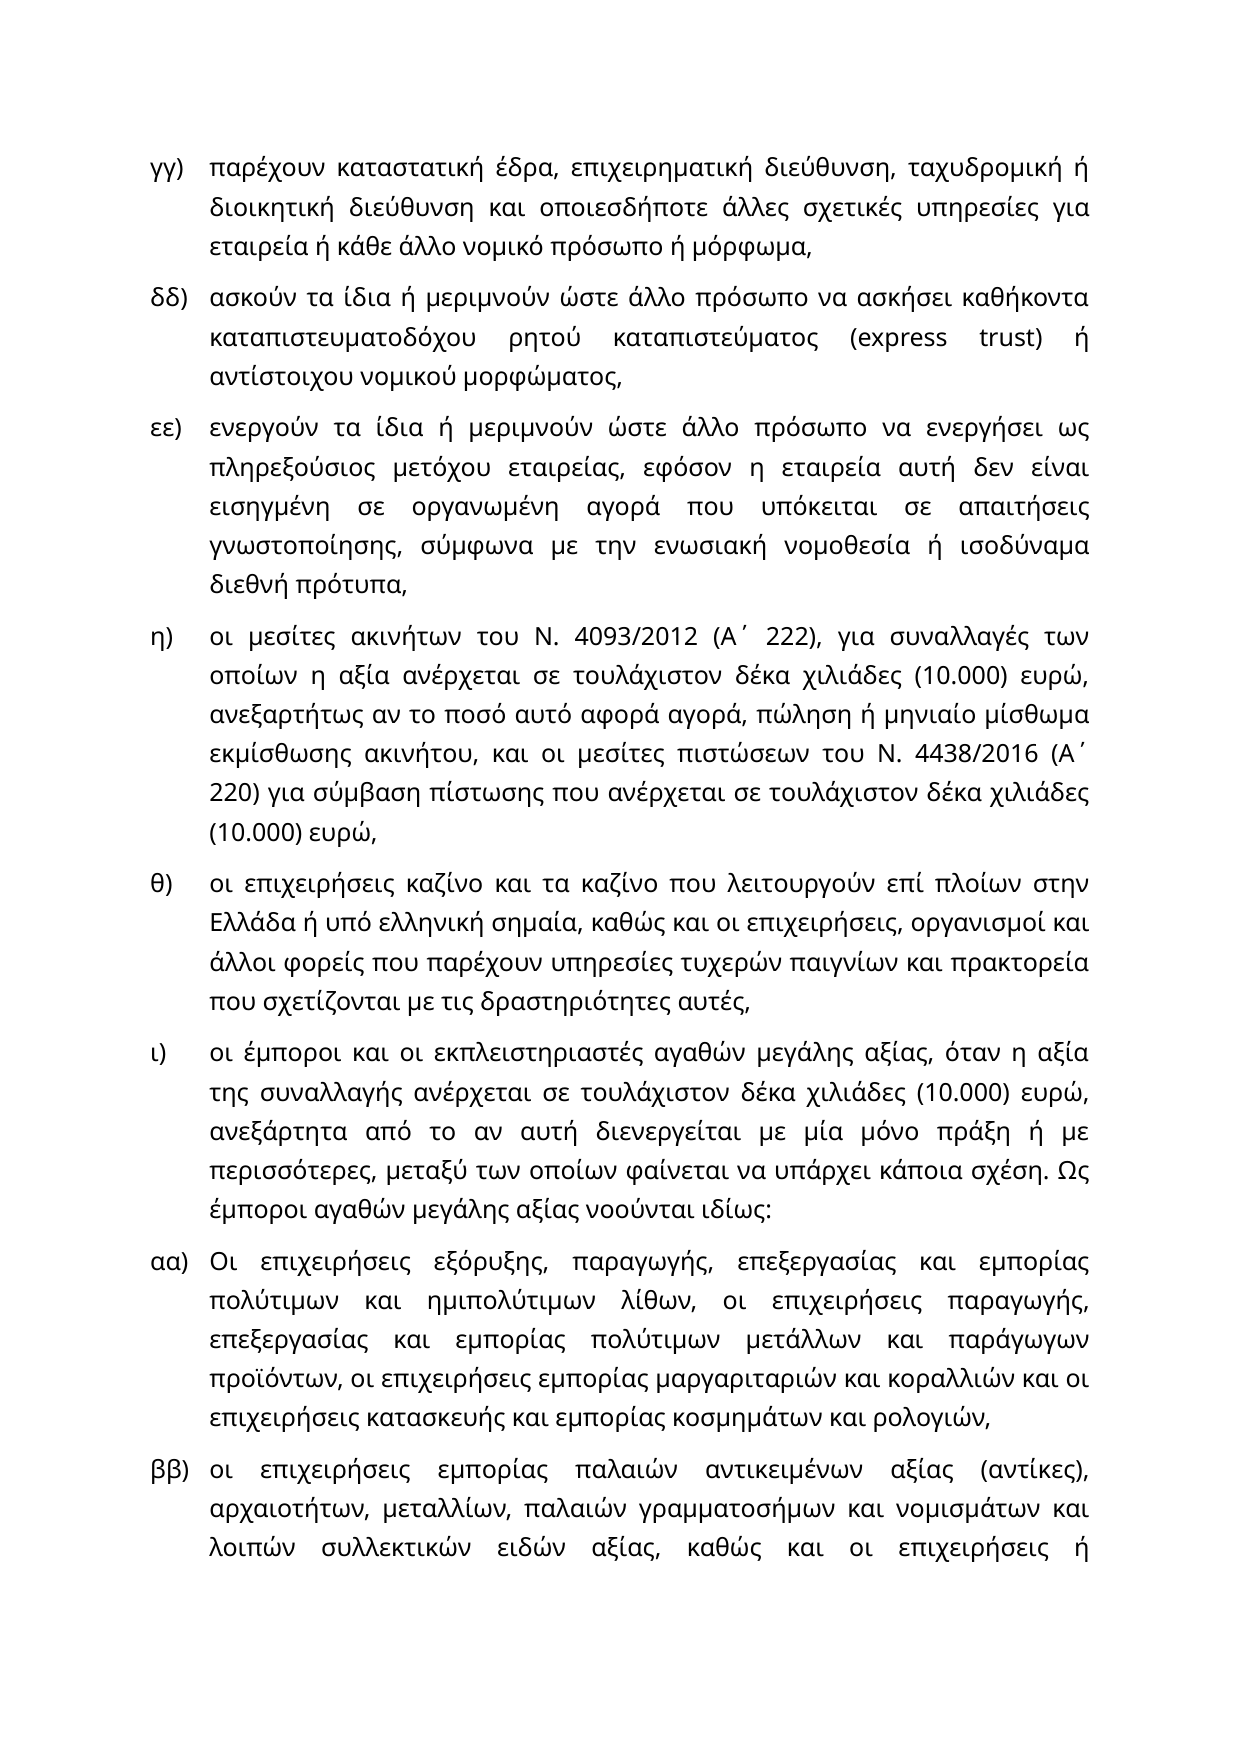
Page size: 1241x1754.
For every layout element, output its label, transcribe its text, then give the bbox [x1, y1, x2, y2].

list εε) ενεργούν τα ίδια ή μεριμνούν ώστε άλλο πρόσωπο να ενεργήσει ως πληρεξούσιος μετόχου εταιρείας, εφόσον η εταιρεία αυτή δεν είναι εισηγμένη σε οργανωμένη αγορά που υπόκειται σε απαιτήσεις γνωστοποίησης, σύμφωνα με την ενωσιακή νομοθεσία ή ισοδύναμα διεθνή πρότυπα, [150, 410, 1090, 601]
list ββ) οι επιχειρήσεις εμπορίας παλαιών αντικειμένων αξίας (αντίκες), αρχαιοτήτων, μεταλλίων, παλαιών γραμματοσήμων και νομισμάτων και λοιπών συλλεκτικών ειδών αξίας, καθώς και οι επιχειρήσεις ή [150, 1452, 1090, 1564]
list δδ) ασκούν τα ίδια ή μεριμνούν ώστε άλλο πρόσωπο να ασκήσει καθήκοντα καταπιστευματοδόχου ρητού καταπιστεύματος (express trust) ή αντίστοιχου νομικού μορφώματος, [150, 280, 1090, 392]
list αα) Οι επιχειρήσεις εξόρυξης, παραγωγής, επεξεργασίας και εμπορίας πολύτιμων και ημιπολύτιμων λίθων, οι επιχειρήσεις παραγωγής, επεξεργασίας και εμπορίας πολύτιμων μετάλλων και παράγωγων προϊόντων, οι επιχειρήσεις εμπορίας μαργαριταριών και κοραλλιών και οι επιχειρήσεις κατασκευής και εμπορίας κοσμημάτων και ρολογιών, [150, 1243, 1090, 1434]
list ι) οι έμποροι και οι εκπλειστηριαστές αγαθών μεγάλης αξίας, όταν η αξία της συναλλαγής ανέρχεται σε τουλάχιστον δέκα χιλιάδες (10.000) ευρώ, ανεξάρτητα από το αν αυτή διενεργείται με μία μόνο πράξη ή με περισσότερες, μεταξύ των οποίων φαίνεται να υπάρχει κάποια σχέση. Ως έμποροι αγαθών μεγάλης αξίας νοούνται ιδίως: [150, 1035, 1090, 1226]
list θ) οι επιχειρήσεις καζίνο και τα καζίνο που λειτουργούν επί πλοίων στην Ελλάδα ή υπό ελληνική σημαία, καθώς και οι επιχειρήσεις, οργανισμοί και άλλοι φορείς που παρέχουν υπηρεσίες τυχερών παιγνίων και πρακτορεία που σχετίζονται με τις δραστηριότητες αυτές, [150, 866, 1090, 1017]
list γγ) παρέχουν καταστατική έδρα, επιχειρηματική διεύθυνση, ταχυδρομική ή διοικητική διεύθυνση και οποιεσδήποτε άλλες σχετικές υπηρεσίες για εταιρεία ή κάθε άλλο νομικό πρόσωπο ή μόρφωμα, [150, 150, 1090, 262]
list η) οι μεσίτες ακινήτων του Ν. 4093/2012 (Α΄ 222), για συναλλαγές των οποίων η αξία ανέρχεται σε τουλάχιστον δέκα χιλιάδες (10.000) ευρώ, ανεξαρτήτως αν το ποσό αυτό αφορά αγορά, πώληση ή μηνιαίο μίσθωμα εκμίσθωσης ακινήτου, και οι μεσίτες πιστώσεων του Ν. 4438/2016 (Α΄ 220) για σύμβαση πίστωσης που ανέρχεται σε τουλάχιστον δέκα χιλιάδες (10.000) ευρώ, [150, 618, 1090, 848]
